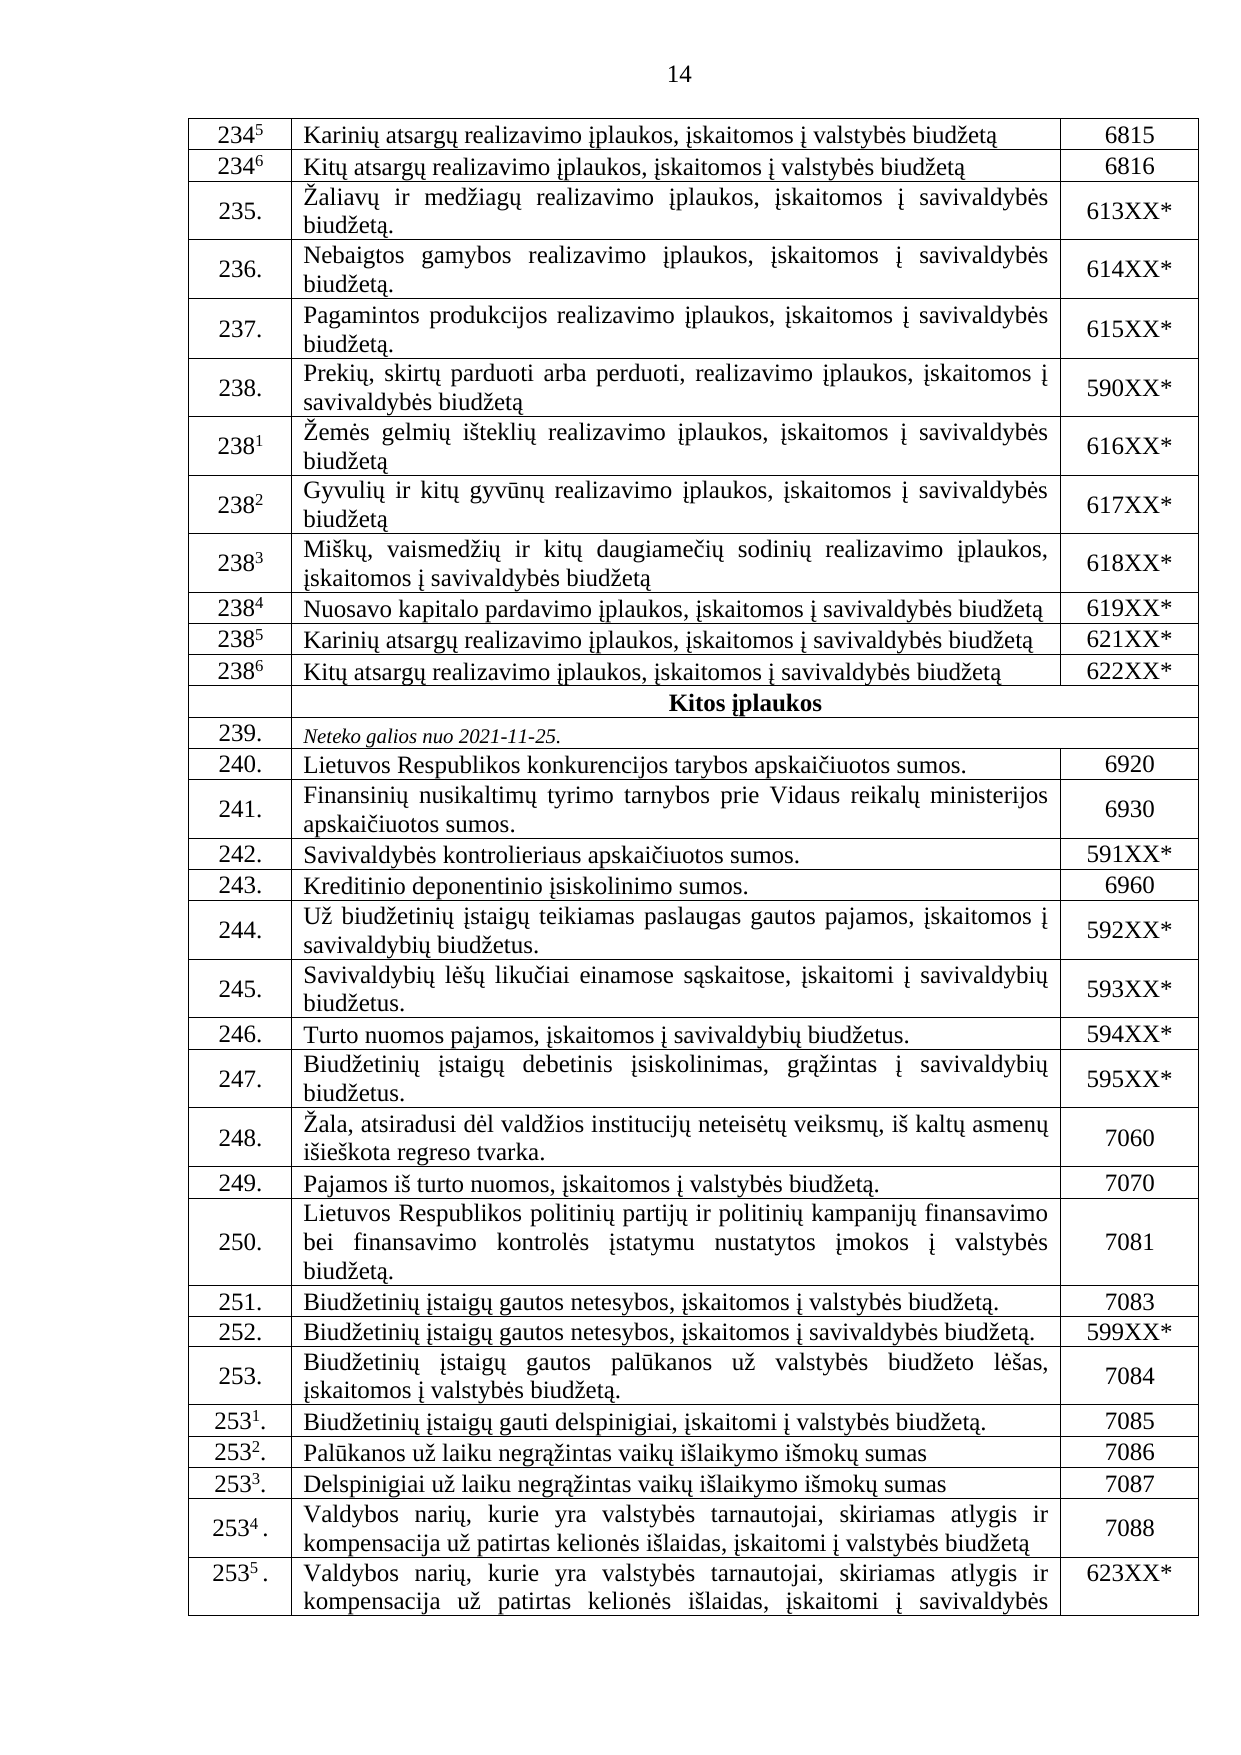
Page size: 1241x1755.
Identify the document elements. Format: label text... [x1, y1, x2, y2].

table_cell 6930 [1061, 780, 1198, 838]
table_cell 246. [189, 1018, 291, 1048]
table_cell Lietuvos Respublikos politinių partijų ir politinių kampanijų finansavimo bei finansavimo kontrolės įstatymu nustatytos įmokos į valstybės biudžetą. [292, 1199, 1060, 1285]
table_cell 621XX* [1061, 624, 1198, 654]
table_cell 614XX* [1061, 240, 1198, 298]
table_cell 2385 [189, 624, 291, 654]
table_cell 238. [189, 359, 291, 416]
table_cell Biudžetinių įstaigų gautos netesybos, įskaitomos į valstybės biudžetą. [292, 1286, 1060, 1316]
table_cell Savivaldybių lėšų likučiai einamose sąskaitose, įskaitomi į savivaldybių biudžetus. [292, 960, 1060, 1017]
table_cell Neteko galios nuo 2021-11-25. [292, 718, 1198, 748]
table_cell Palūkanos už laiku negrąžintas vaikų išlaikymo išmokų sumas [292, 1437, 1060, 1467]
table_cell Žaliavų ir medžiagų realizavimo įplaukos, įskaitomos į savivaldybės biudžetą. [292, 182, 1060, 239]
table_cell Karinių atsargų realizavimo įplaukos, įskaitomos į savivaldybės biudžetą [292, 624, 1060, 654]
table_cell 622XX* [1061, 655, 1198, 685]
table_cell 6960 [1061, 870, 1198, 900]
table_cell Nuosavo kapitalo pardavimo įplaukos, įskaitomos į savivaldybės biudžetą [292, 593, 1060, 623]
table_cell Lietuvos Respublikos konkurencijos tarybos apskaičiuotos sumos. [292, 749, 1060, 779]
table_cell 594XX* [1061, 1018, 1198, 1048]
table_cell Kitų atsargų realizavimo įplaukos, įskaitomos į valstybės biudžetą [292, 150, 1060, 181]
table_cell 619XX* [1061, 593, 1198, 623]
table_cell 590XX* [1061, 359, 1198, 416]
table_cell Biudžetinių įstaigų gautos netesybos, įskaitomos į savivaldybės biudžetą. [292, 1317, 1060, 1346]
table_cell 240. [189, 749, 291, 779]
table_cell 236. [189, 240, 291, 298]
table_cell Nebaigtos gamybos realizavimo įplaukos, įskaitomos į savivaldybės biudžetą. [292, 240, 1060, 298]
table_cell 2532. [189, 1437, 291, 1467]
table_cell 7086 [1061, 1437, 1198, 1467]
table_cell 618XX* [1061, 534, 1198, 592]
table_cell 2535 . [189, 1558, 291, 1615]
table_cell 616XX* [1061, 417, 1198, 474]
table_cell 253. [189, 1347, 291, 1404]
table_cell Valdybos narių, kurie yra valstybės tarnautojai, skiriamas atlygis ir kompensacija už patirtas kelionės išlaidas, įskaitomi į savivaldybės [292, 1558, 1060, 1615]
table_cell 2533. [189, 1468, 291, 1498]
table_cell Savivaldybės kontrolieriaus apskaičiuotos sumos. [292, 839, 1060, 869]
table_cell Kitos įplaukos [292, 686, 1198, 717]
table_cell 617XX* [1061, 476, 1198, 533]
table_cell 2384 [189, 593, 291, 623]
table_cell 2345 [189, 119, 291, 149]
table_cell 249. [189, 1167, 291, 1197]
table_cell 2383 [189, 534, 291, 592]
table_cell 247. [189, 1050, 291, 1107]
table_cell Biudžetinių įstaigų debetinis įsiskolinimas, grąžintas į savivaldybių biudžetus. [292, 1050, 1060, 1107]
table_cell 2534 . [189, 1499, 291, 1557]
table_cell 250. [189, 1199, 291, 1285]
table_cell 591XX* [1061, 839, 1198, 869]
table_cell 592XX* [1061, 901, 1198, 959]
table_cell 623XX* [1061, 1558, 1198, 1615]
table_cell Gyvulių ir kitų gyvūnų realizavimo įplaukos, įskaitomos į savivaldybės biudžetą [292, 476, 1060, 533]
table_cell 613XX* [1061, 182, 1198, 239]
table_cell 2381 [189, 417, 291, 474]
table_cell Kreditinio deponentinio įsiskolinimo sumos. [292, 870, 1060, 900]
table_cell 243. [189, 870, 291, 900]
table_cell 2382 [189, 476, 291, 533]
table_cell [189, 686, 291, 717]
table_cell Delspinigiai už laiku negrąžintas vaikų išlaikymo išmokų sumas [292, 1468, 1060, 1498]
table_cell 593XX* [1061, 960, 1198, 1017]
table_cell 252. [189, 1317, 291, 1346]
table_cell 248. [189, 1108, 291, 1166]
table_cell 2531. [189, 1405, 291, 1436]
table_cell 6920 [1061, 749, 1198, 779]
table_cell 595XX* [1061, 1050, 1198, 1107]
table_cell Kitų atsargų realizavimo įplaukos, įskaitomos į savivaldybės biudžetą [292, 655, 1060, 685]
table_cell 7088 [1061, 1499, 1198, 1557]
table_cell 235. [189, 182, 291, 239]
table_cell Valdybos narių, kurie yra valstybės tarnautojai, skiriamas atlygis ir kompensacija už patirtas kelionės išlaidas, įskaitomi į valstybės biudžetą [292, 1499, 1060, 1557]
table_cell 599XX* [1061, 1317, 1198, 1346]
table_cell Žemės gelmių išteklių realizavimo įplaukos, įskaitomos į savivaldybės biudžetą [292, 417, 1060, 474]
table_cell 7081 [1061, 1199, 1198, 1285]
table_cell 7085 [1061, 1405, 1198, 1436]
table_cell 6815 [1061, 119, 1198, 149]
table_cell 2386 [189, 655, 291, 685]
table_cell 6816 [1061, 150, 1198, 181]
table_cell Karinių atsargų realizavimo įplaukos, įskaitomos į valstybės biudžetą [292, 119, 1060, 149]
table_cell Biudžetinių įstaigų gautos palūkanos už valstybės biudžeto lėšas, įskaitomos į valstybės biudžetą. [292, 1347, 1060, 1404]
table_cell 7084 [1061, 1347, 1198, 1404]
table_cell 7070 [1061, 1167, 1198, 1197]
table_cell Turto nuomos pajamos, įskaitomos į savivaldybių biudžetus. [292, 1018, 1060, 1048]
table_cell 2346 [189, 150, 291, 181]
table_cell Prekių, skirtų parduoti arba perduoti, realizavimo įplaukos, įskaitomos į savivaldybės biudžetą [292, 359, 1060, 416]
table_cell Finansinių nusikaltimų tyrimo tarnybos prie Vidaus reikalų ministerijos apskaičiuotos sumos. [292, 780, 1060, 838]
table_cell Biudžetinių įstaigų gauti delspinigiai, įskaitomi į valstybės biudžetą. [292, 1405, 1060, 1436]
table_cell Pajamos iš turto nuomos, įskaitomos į valstybės biudžetą. [292, 1167, 1060, 1197]
table_cell 615XX* [1061, 299, 1198, 357]
table_cell 7087 [1061, 1468, 1198, 1498]
table_cell 237. [189, 299, 291, 357]
table_cell Už biudžetinių įstaigų teikiamas paslaugas gautos pajamos, įskaitomos į savivaldybių biudžetus. [292, 901, 1060, 959]
table_cell Žala, atsiradusi dėl valdžios institucijų neteisėtų veiksmų, iš kaltų asmenų išieškota regreso tvarka. [292, 1108, 1060, 1166]
table_cell Miškų, vaismedžių ir kitų daugiamečių sodinių realizavimo įplaukos, įskaitomos į savivaldybės biudžetą [292, 534, 1060, 592]
table_cell 7060 [1061, 1108, 1198, 1166]
table_cell 251. [189, 1286, 291, 1316]
table_cell 244. [189, 901, 291, 959]
table_cell 239. [189, 718, 291, 748]
table_cell 241. [189, 780, 291, 838]
table_cell 245. [189, 960, 291, 1017]
table_cell 7083 [1061, 1286, 1198, 1316]
table_cell Pagamintos produkcijos realizavimo įplaukos, įskaitomos į savivaldybės biudžetą. [292, 299, 1060, 357]
table_cell 242. [189, 839, 291, 869]
